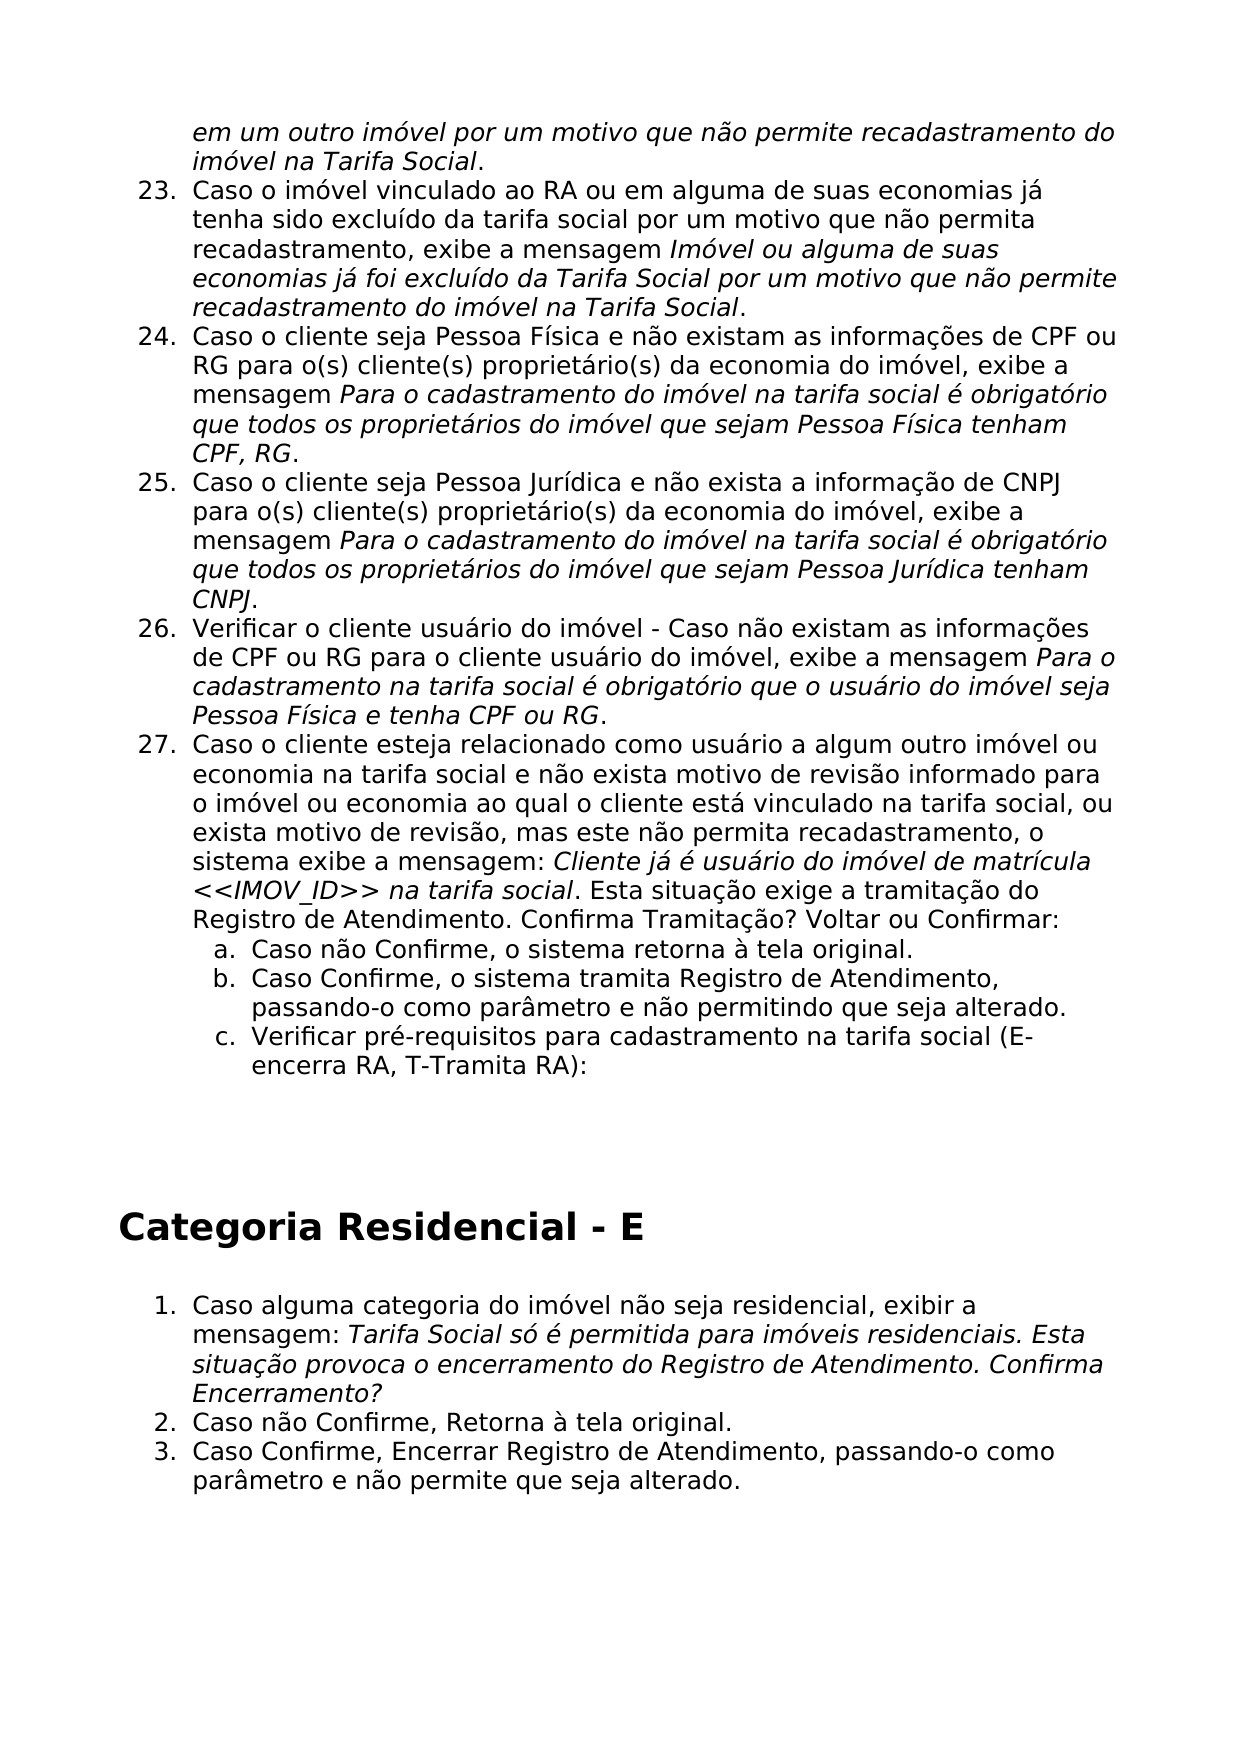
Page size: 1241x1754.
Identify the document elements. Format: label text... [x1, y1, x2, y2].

list Caso não Confirme, Retorna à tela original. [177, 1408, 1122, 1437]
list Caso alguma categoria do imóvel não seja residencial, exibir a mensagem: Tarifa Social só é permitida para imóveis residenciais. Esta situação provoca o encerramento do Registro de Atendimento. Confirma Encerramento? [177, 1292, 1122, 1408]
list Caso o cliente esteja relacionado como usuário a algum outro imóvel ou economia na tarifa social e não exista motivo de revisão informado para o imóvel ou economia ao qual o cliente está vinculado na tarifa social, ou exista motivo de revisão, mas este não permita recadastramento, o sistema exibe a mensagem: Cliente já é usuário do imóvel de matrícula <<IMOV_ID>> na tarifa social. Esta situação exige a tramitação do Registro de Atendimento. Confirma Tramitação? Voltar ou Confirmar: [177, 731, 1122, 935]
list Caso o cliente seja Pessoa Física e não existam as informações de CPF ou RG para o(s) cliente(s) proprietário(s) da economia do imóvel, exibe a mensagem Para o cadastramento do imóvel na tarifa social é obrigatório que todos os proprietários do imóvel que sejam Pessoa Física tenham CPF, RG. [177, 322, 1122, 468]
list Verificar pré-requisitos para cadastramento na tarifa social (E- encerra RA, T-Tramita RA): [236, 1022, 1122, 1081]
list Caso Confirme, o sistema tramita Registro de Atendimento, passando-o como parâmetro e não permitindo que seja alterado. [236, 964, 1122, 1022]
list Caso não Confirme, o sistema retorna à tela original. [236, 935, 1122, 964]
list Caso Confirme, Encerrar Registro de Atendimento, passando-o como parâmetro e não permite que seja alterado. [177, 1437, 1122, 1496]
list Verificar o cliente usuário do imóvel - Caso não existam as informações de CPF ou RG para o cliente usuário do imóvel, exibe a mensagem Para o cadastramento na tarifa social é obrigatório que o usuário do imóvel seja Pessoa Física e tenha CPF ou RG. [177, 614, 1122, 731]
list Caso o cliente seja Pessoa Jurídica e não exista a informação de CNPJ para o(s) cliente(s) proprietário(s) da economia do imóvel, exibe a mensagem Para o cadastramento do imóvel na tarifa social é obrigatório que todos os proprietários do imóvel que sejam Pessoa Jurídica tenham CNPJ. [177, 468, 1122, 614]
list Caso o imóvel vinculado ao RA ou em alguma de suas economias já tenha sido excluído da tarifa social por um motivo que não permita recadastramento, exibe a mensagem Imóvel ou alguma de suas economias já foi excluído da Tarifa Social por um motivo que não permite recadastramento do imóvel na Tarifa Social. [177, 176, 1122, 322]
subtitle Categoria Residencial - E [118, 1206, 1122, 1249]
list em um outro imóvel por um motivo que não permite recadastramento do imóvel na Tarifa Social. [177, 118, 1122, 176]
